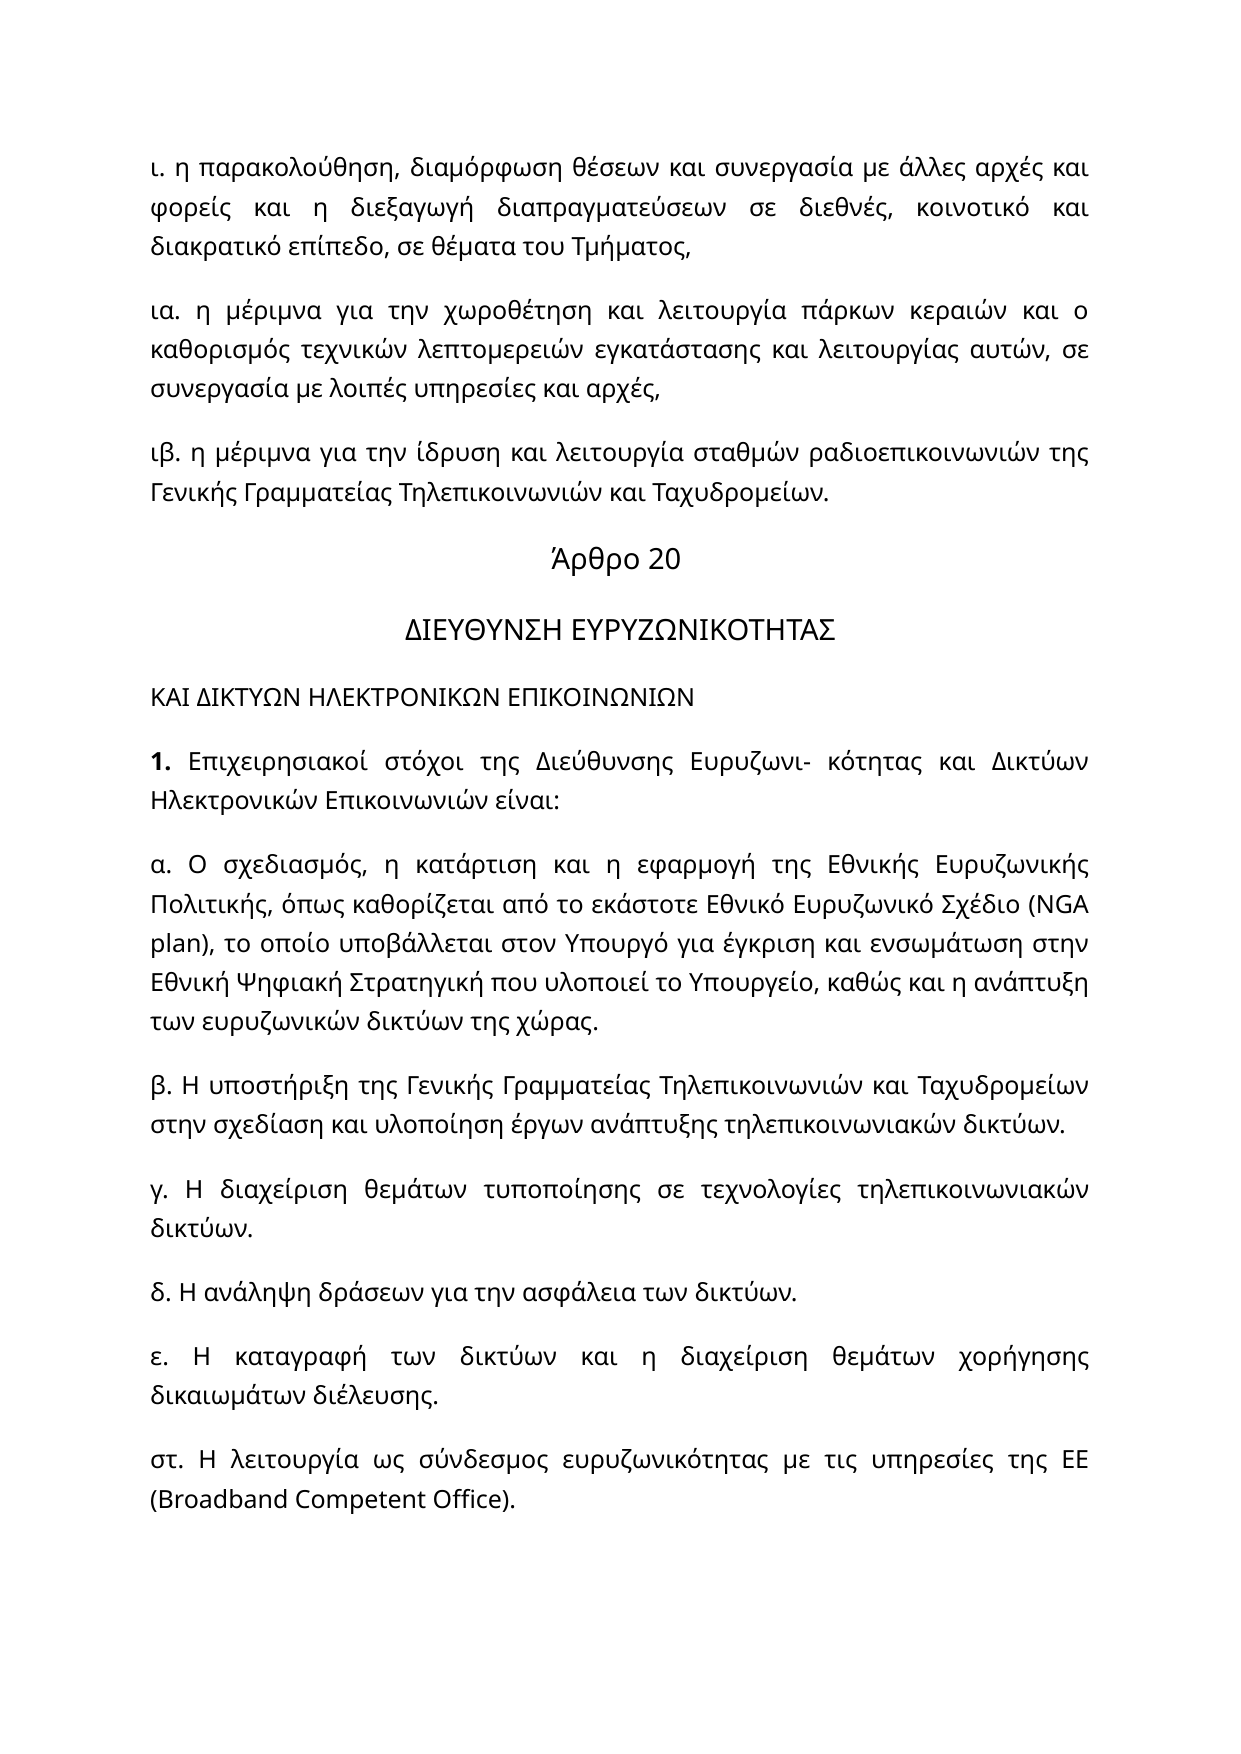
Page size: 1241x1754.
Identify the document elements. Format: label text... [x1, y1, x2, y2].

text ιβ. η μέριμνα για την ίδρυση και λειτουργία σταθμών ραδιοεπικοινωνιών της Γενικής Γραμματείας Τηλεπικοινωνιών και Ταχυδρομείων. [150, 435, 1090, 508]
text α. Ο σχεδιασμός, η κατάρτιση και η εφαρμογή της Εθνικής Ευρυζωνικής Πολιτικής, όπως καθορίζεται από το εκάστοτε Εθνικό Ευρυζωνικό Σχέδιο (NGA plan), το οποίο υποβάλλεται στον Υπουργό για έγκριση και ενσωμάτωση στην Εθνική Ψηφιακή Στρατηγική που υλοποιεί το Υπουργείο, καθώς και η ανάπτυξη των ευρυζωνικών δικτύων της χώρας. [150, 847, 1090, 1038]
subtitle Άρθρο 20 [150, 538, 1090, 578]
text στ. H λειτουργία ως σύνδεσμος ευρυζωνικότητας με τις υπηρεσίες της ΕΕ (Broadband Competent Office). [150, 1442, 1090, 1515]
text ε. Η καταγραφή των δικτύων και η διαχείριση θεμάτων χορήγησης δικαιωμάτων διέλευσης. [150, 1339, 1090, 1412]
text ΚΑΙ ΔΙΚΤΥΩΝ ΗΛΕΚΤΡΟΝΙΚΩΝ ΕΠΙΚΟΙΝΩΝΙΩΝ [150, 679, 1090, 714]
text δ. Η ανάληψη δράσεων για την ασφάλεια των δικτύων. [150, 1274, 1090, 1309]
text 1. Επιχειρησιακοί στόχοι της Διεύθυνσης Eυρυζωνι- κότητας και Δικτύων Ηλεκτρονικών Επικοινωνιών είναι: [150, 744, 1090, 817]
text γ. Η διαχείριση θεμάτων τυποποίησης σε τεχνολογίες τηλεπικοινωνιακών δικτύων. [150, 1171, 1090, 1244]
text β. Η υποστήριξη της Γενικής Γραμματείας Τηλεπικοινωνιών και Ταχυδρομείων στην σχεδίαση και υλοποίηση έργων ανάπτυξης τηλεπικοινωνιακών δικτύων. [150, 1068, 1090, 1141]
text ι. η παρακολούθηση, διαμόρφωση θέσεων και συνεργασία με άλλες αρχές και φορείς και η διεξαγωγή διαπραγματεύσεων σε διεθνές, κοινοτικό και διακρατικό επίπεδο, σε θέματα του Τμήματος, [150, 150, 1090, 262]
subtitle ΔΙΕΥΘΥΝΣΗ ΕΥΡΥΖΩΝΙΚΟΤΗΤΑΣ [150, 609, 1090, 649]
text ια. η μέριμνα για την χωροθέτηση και λειτουργία πάρκων κεραιών και ο καθορισμός τεχνικών λεπτομερειών εγκατάστασης και λειτουργίας αυτών, σε συνεργασία με λοιπές υπηρεσίες και αρχές, [150, 292, 1090, 405]
